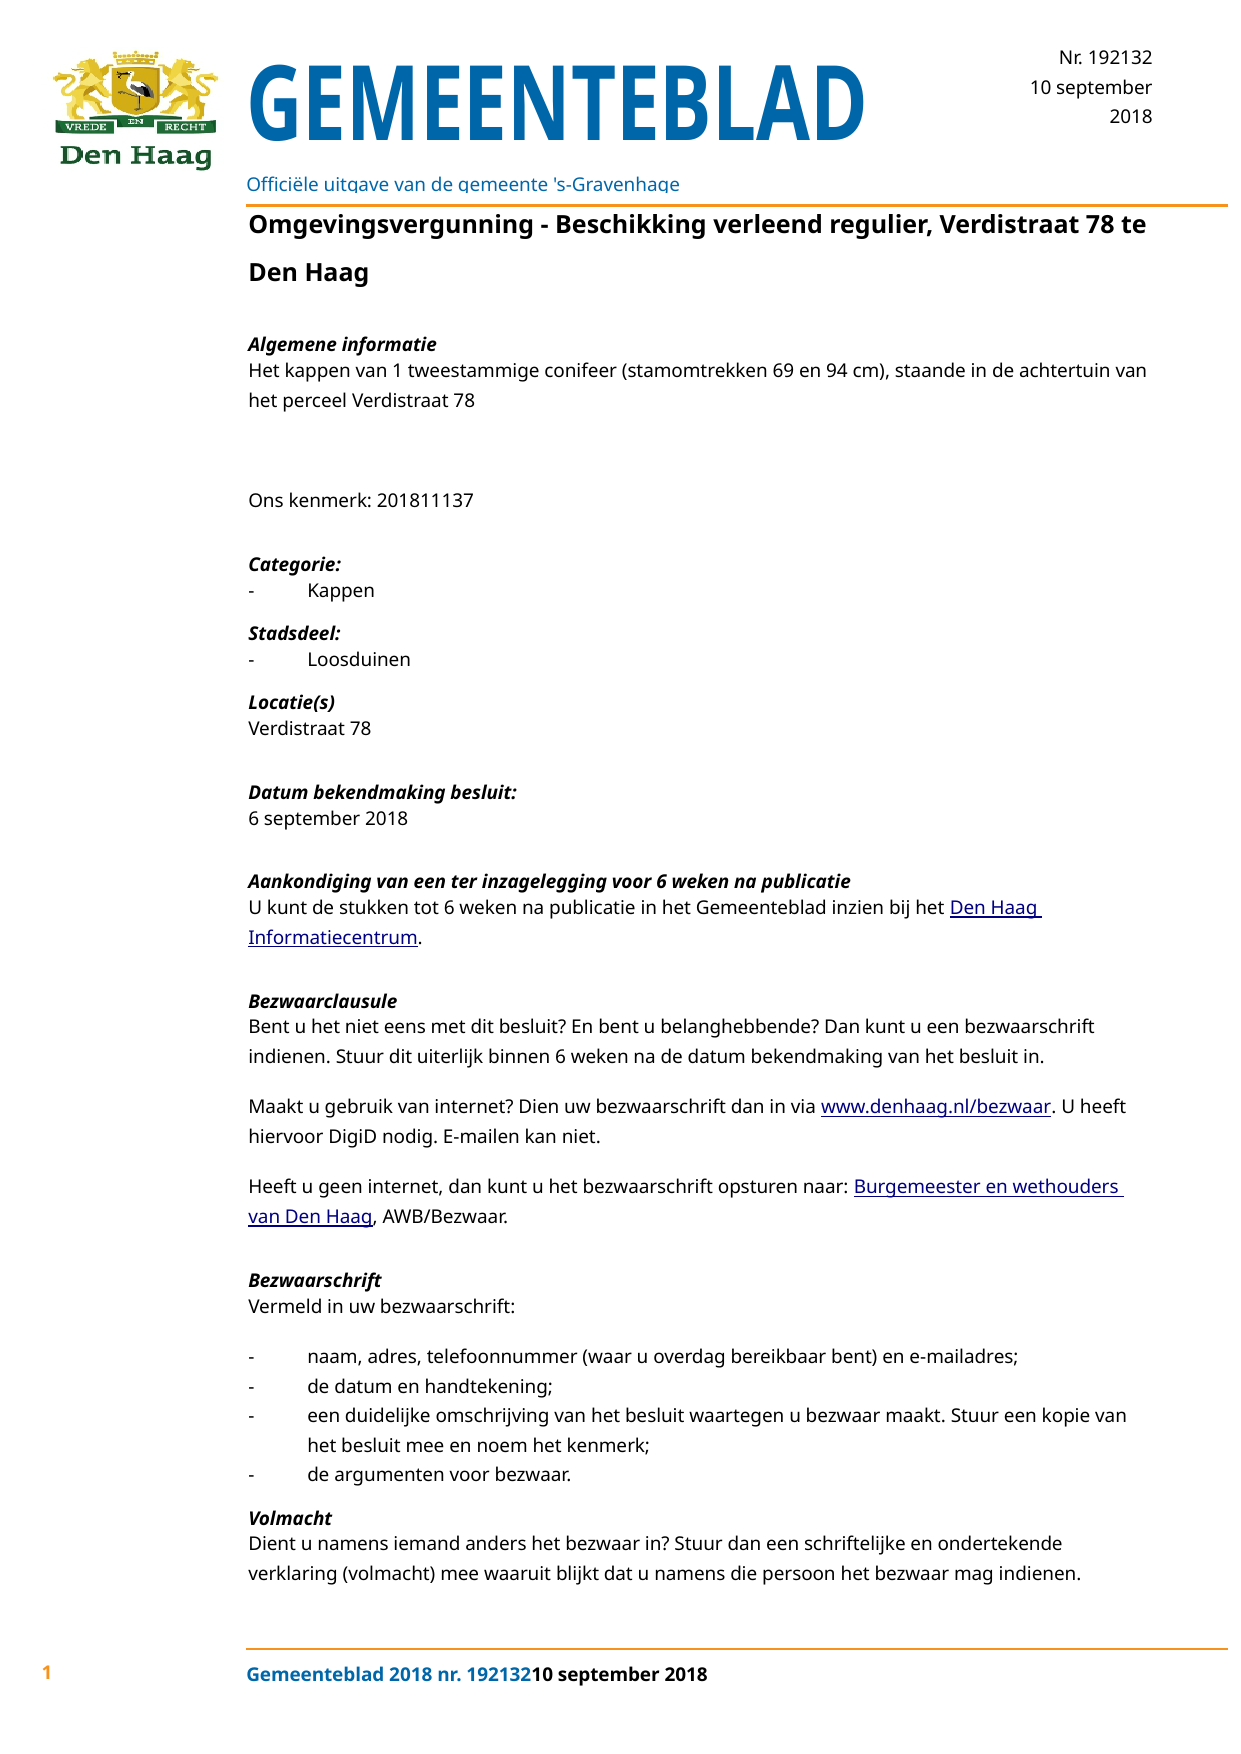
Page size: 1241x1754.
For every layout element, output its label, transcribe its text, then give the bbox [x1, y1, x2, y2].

text U kunt de stukken tot 6 weken na publicatie in het Gemeenteblad inzien bij het Den Haag Informatiecentrum. [248, 894, 1152, 950]
text Verdistraat 78 [248, 715, 1152, 741]
text Categorie: [248, 552, 1152, 577]
text Omgevingsvergunning - Beschikking verleend regulier, Verdistraat 78 te Den Haag [248, 207, 1152, 288]
text Datum bekendmaking besluit: [248, 779, 1152, 805]
text Het kappen van 1 tweestammige conifeer (stamomtrekken 69 en 94 cm), staande in de achtertuin van het perceel Verdistraat 78 [248, 357, 1152, 412]
picture [41, 47, 231, 172]
text Ons kenmerk: 201811137 [248, 488, 1152, 513]
list Kappen [248, 577, 1152, 603]
text Locatie(s) [248, 689, 1152, 715]
text Aankondiging van een ter inzagelegging voor 6 weken na publicatie [248, 869, 1152, 894]
text Heeft u geen internet, dan kunt u het bezwaarschrift opsturen naar: Burgemeester en wethouders van Den Haag, AWB/Bezwaar. [248, 1174, 1152, 1229]
text Bezwaarschrift [248, 1267, 1152, 1293]
list Loosduinen [248, 646, 1152, 672]
text Stadsdeel: [248, 620, 1152, 646]
text Maakt u gebruik van internet? Dien uw bezwaarschrift dan in via www.denhaag.nl/bezwaar. U heeft hiervoor DigiD nodig. E-mailen kan niet. [248, 1094, 1152, 1149]
text Algemene informatie [248, 331, 1152, 357]
text Volmacht [248, 1505, 1152, 1531]
text Bent u het niet eens met dit besluit? En bent u belanghebbende? Dan kunt u een bezwaarschrift indienen. Stuur dit uiterlijk binnen 6 weken na de datum bekendmaking van het besluit in. [248, 1014, 1152, 1069]
list de argumenten voor bezwaar. [248, 1462, 1152, 1487]
text Dient u namens iemand anders het bezwaar in? Stuur dan een schriftelijke en ondertekende verklaring (volmacht) mee waaruit blijkt dat u namens die persoon het bezwaar mag indienen. [248, 1531, 1152, 1586]
list de datum en handtekening; [248, 1373, 1152, 1399]
text Vermeld in uw bezwaarschrift: [248, 1293, 1152, 1319]
text 6 september 2018 [248, 805, 1152, 830]
text Bezwaarclausule [248, 988, 1152, 1014]
list een duidelijke omschrijving van het besluit waartegen u bezwaar maakt. Stuur een kopie van het besluit mee en noem het kenmerk; [248, 1402, 1152, 1458]
list naam, adres, telefoonnummer (waar u overdag bereikbaar bent) en e-mailadres; [248, 1343, 1152, 1369]
